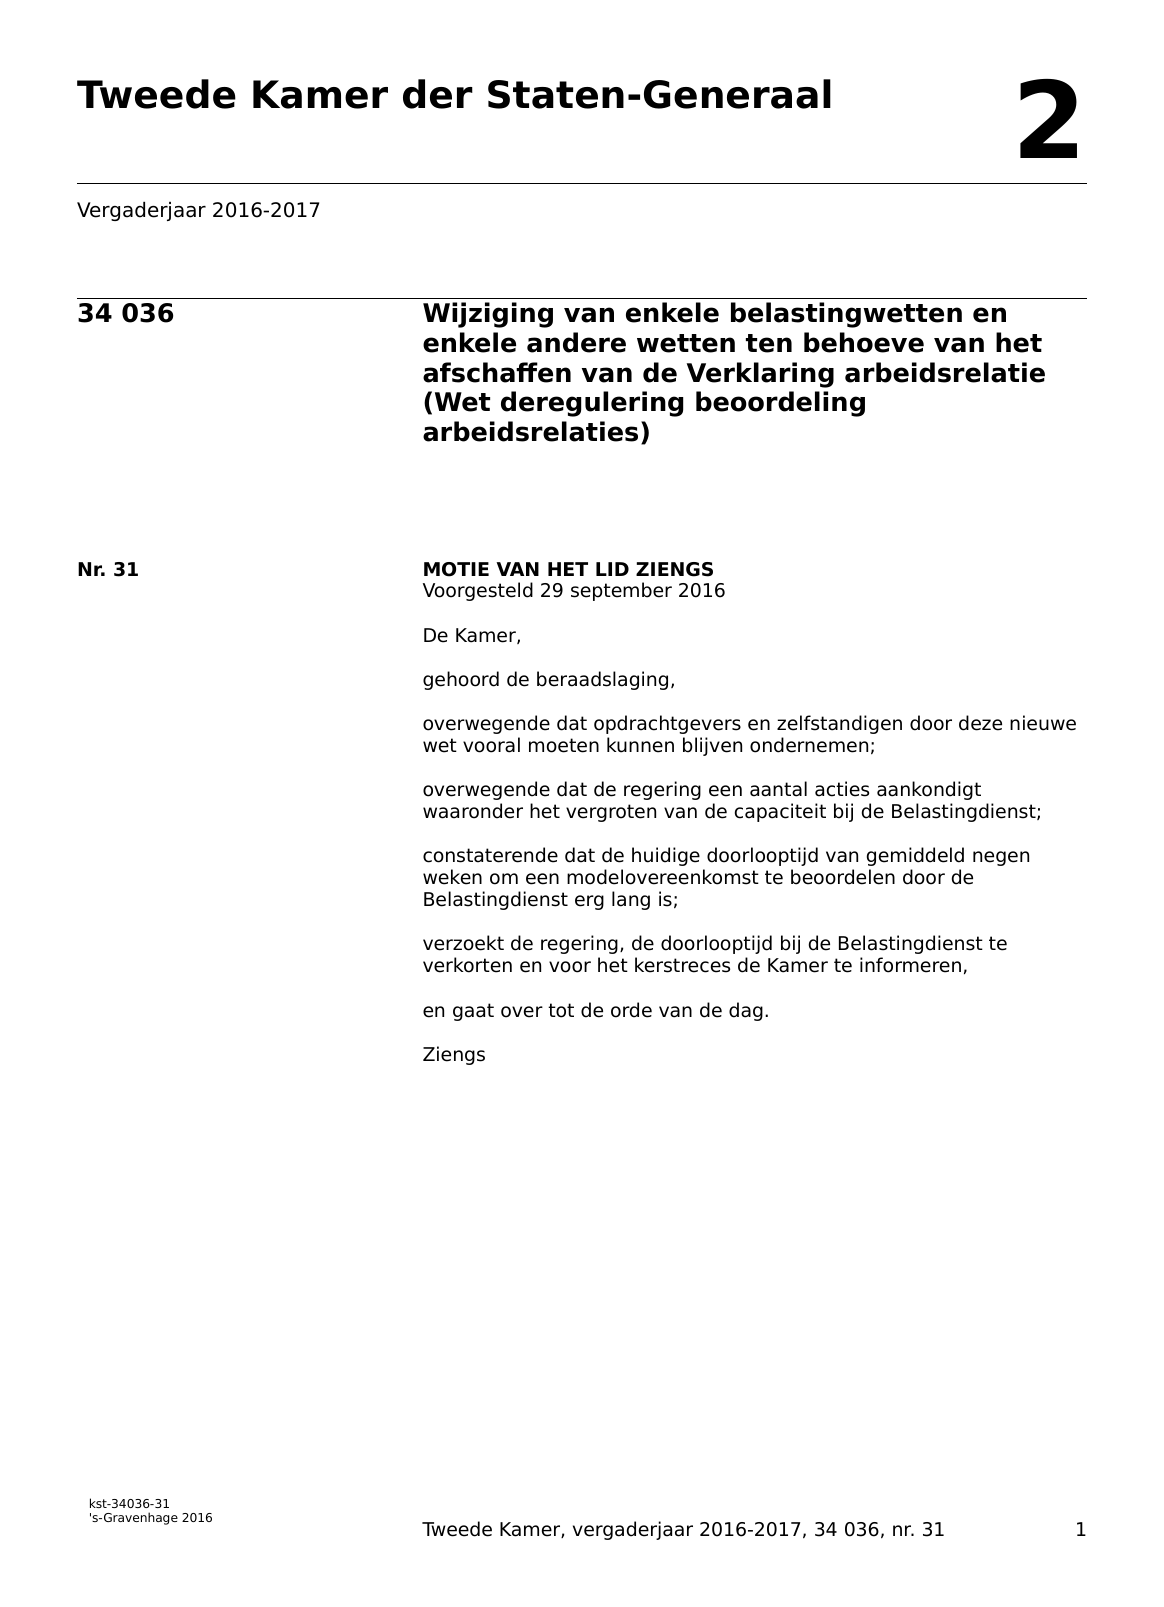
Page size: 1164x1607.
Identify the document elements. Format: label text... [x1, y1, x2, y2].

text en gaat over tot de orde van de dag. [422, 999, 1087, 1021]
subtitle 34 036 Wijziging van enkele belastingwetten en enkele andere wetten ten behoeve van het afschaffen van de Verklaring arbeidsrelatie (Wet deregulering beoordeling arbeidsrelaties) [77, 299, 1087, 447]
table_header Tweede Kamer der Staten-Generaal [77, 59, 886, 183]
text verzoekt de regering, de doorlooptijd bij de Belastingdienst te verkorten en voor het kerstreces de Kamer te informeren, [422, 933, 1087, 977]
text overwegende dat de regering een aantal acties aankondigt waaronder het vergroten van de capaciteit bij de Belastingdienst; [422, 779, 1087, 823]
table_header 2 [886, 59, 1087, 183]
text constaterende dat de huidige doorlooptijd van gemiddeld negen weken om een modelovereenkomst te beoordelen door de Belastingdienst erg lang is; [422, 845, 1087, 911]
text 's-Gravenhage 2016 [88, 1511, 323, 1525]
subtitle Nr. 31 MOTIE VAN HET LID ZIENGS [77, 558, 1087, 580]
text Ziengs [422, 1044, 1087, 1066]
table_cell Vergaderjaar 2016-2017 [77, 184, 1087, 298]
text Voorgesteld 29 september 2016 [422, 580, 1087, 602]
text kst-34036-31 [88, 1497, 323, 1511]
text overwegende dat opdrachtgevers en zelfstandigen door deze nieuwe wet vooral moeten kunnen blijven ondernemen; [422, 713, 1087, 757]
text De Kamer, [422, 624, 1087, 647]
text gehoord de beraadslaging, [422, 669, 1087, 691]
